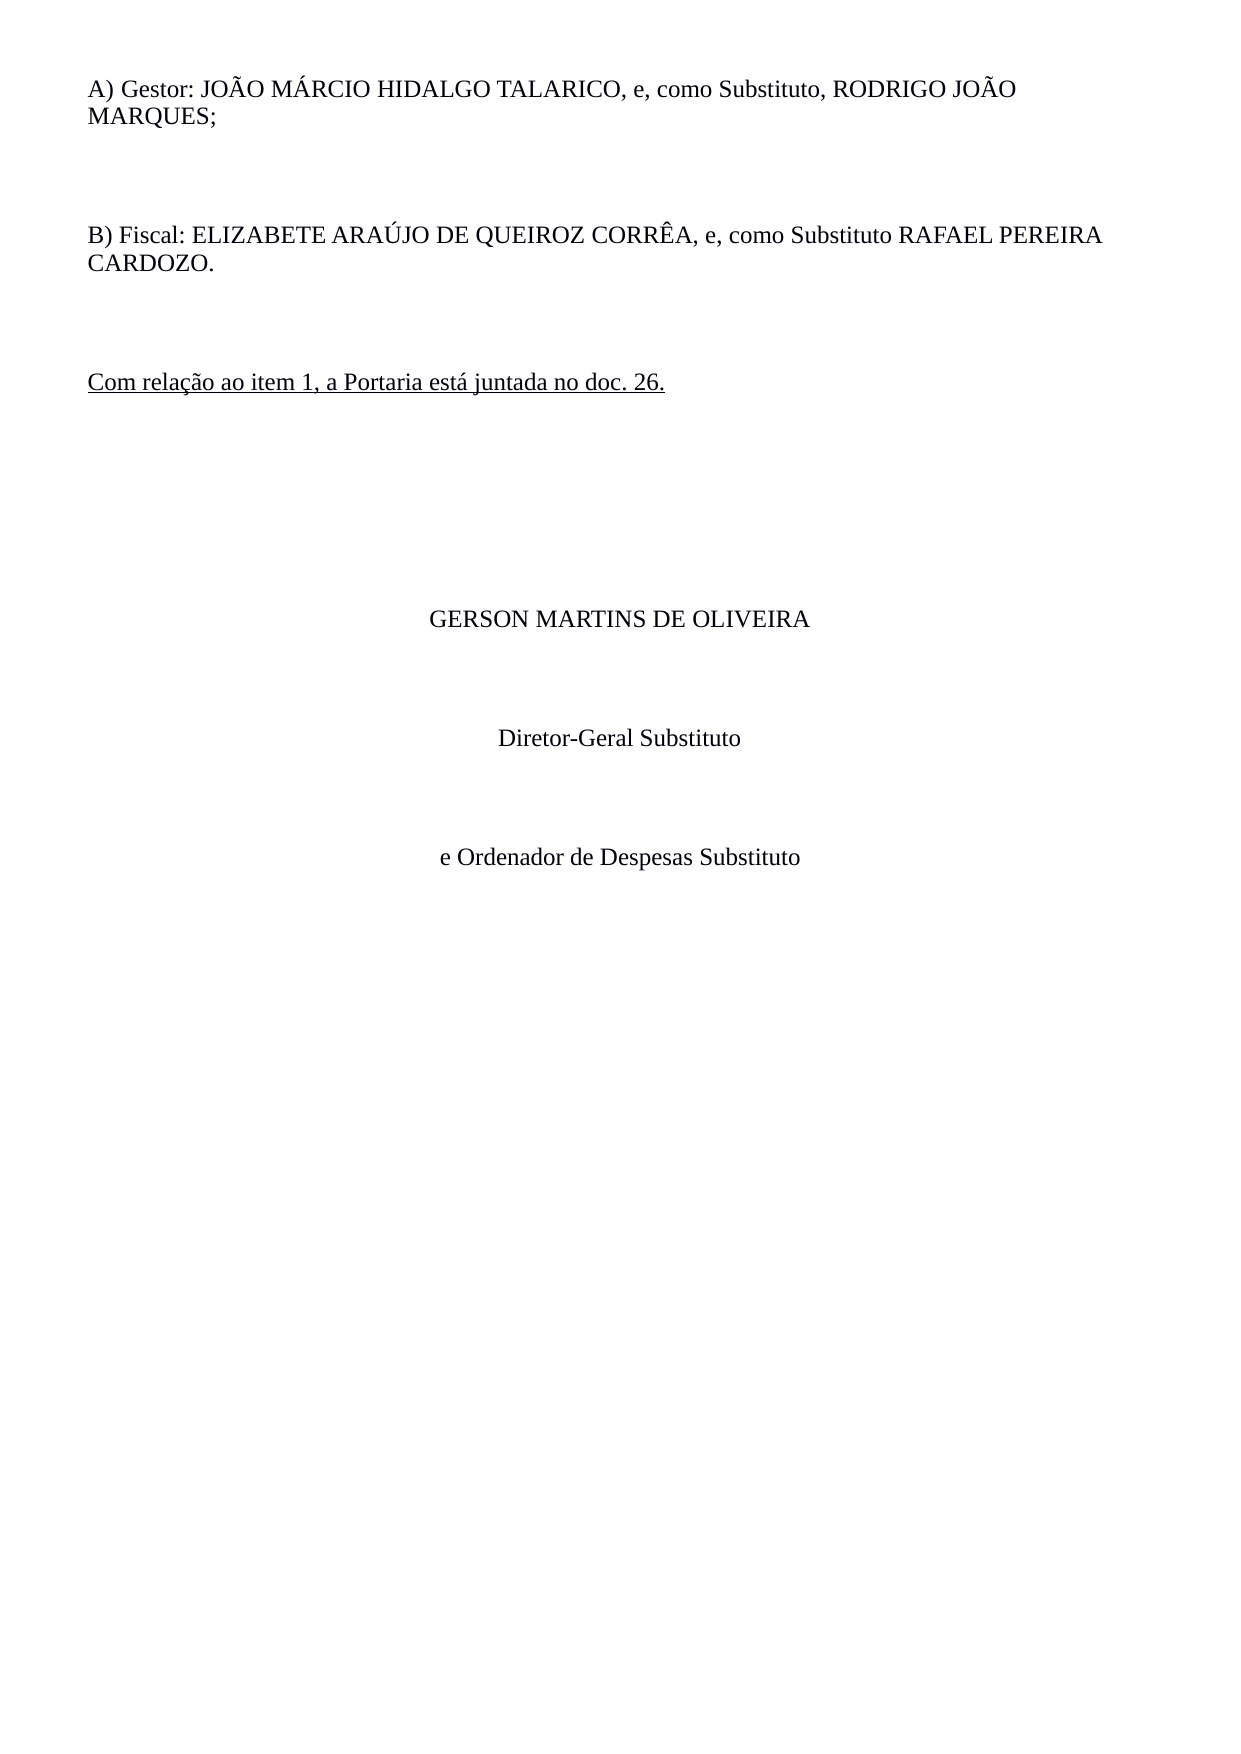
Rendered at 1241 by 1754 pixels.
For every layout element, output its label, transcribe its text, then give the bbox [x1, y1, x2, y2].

text Com relação ao item 1, a Portaria está juntada no doc. 26. [87, 367, 1109, 396]
text e Ordenador de Despesas Substituto [439, 842, 1109, 871]
list Gestor: JOÃO MÁRCIO HIDALGO TALARICO, e, como Substituto, RODRIGO JOÃO [87, 74, 1109, 103]
text CARDOZO. [87, 249, 1109, 277]
list Fiscal: ELIZABETE ARAÚJO DE QUEIROZ CORRÊA, e, como Substituto RAFAEL PEREIRA [87, 220, 1109, 249]
text GERSON MARTINS DE OLIVEIRA [429, 604, 1109, 633]
text Diretor-Geral Substituto [498, 723, 1109, 752]
text MARQUES; [87, 103, 1109, 130]
